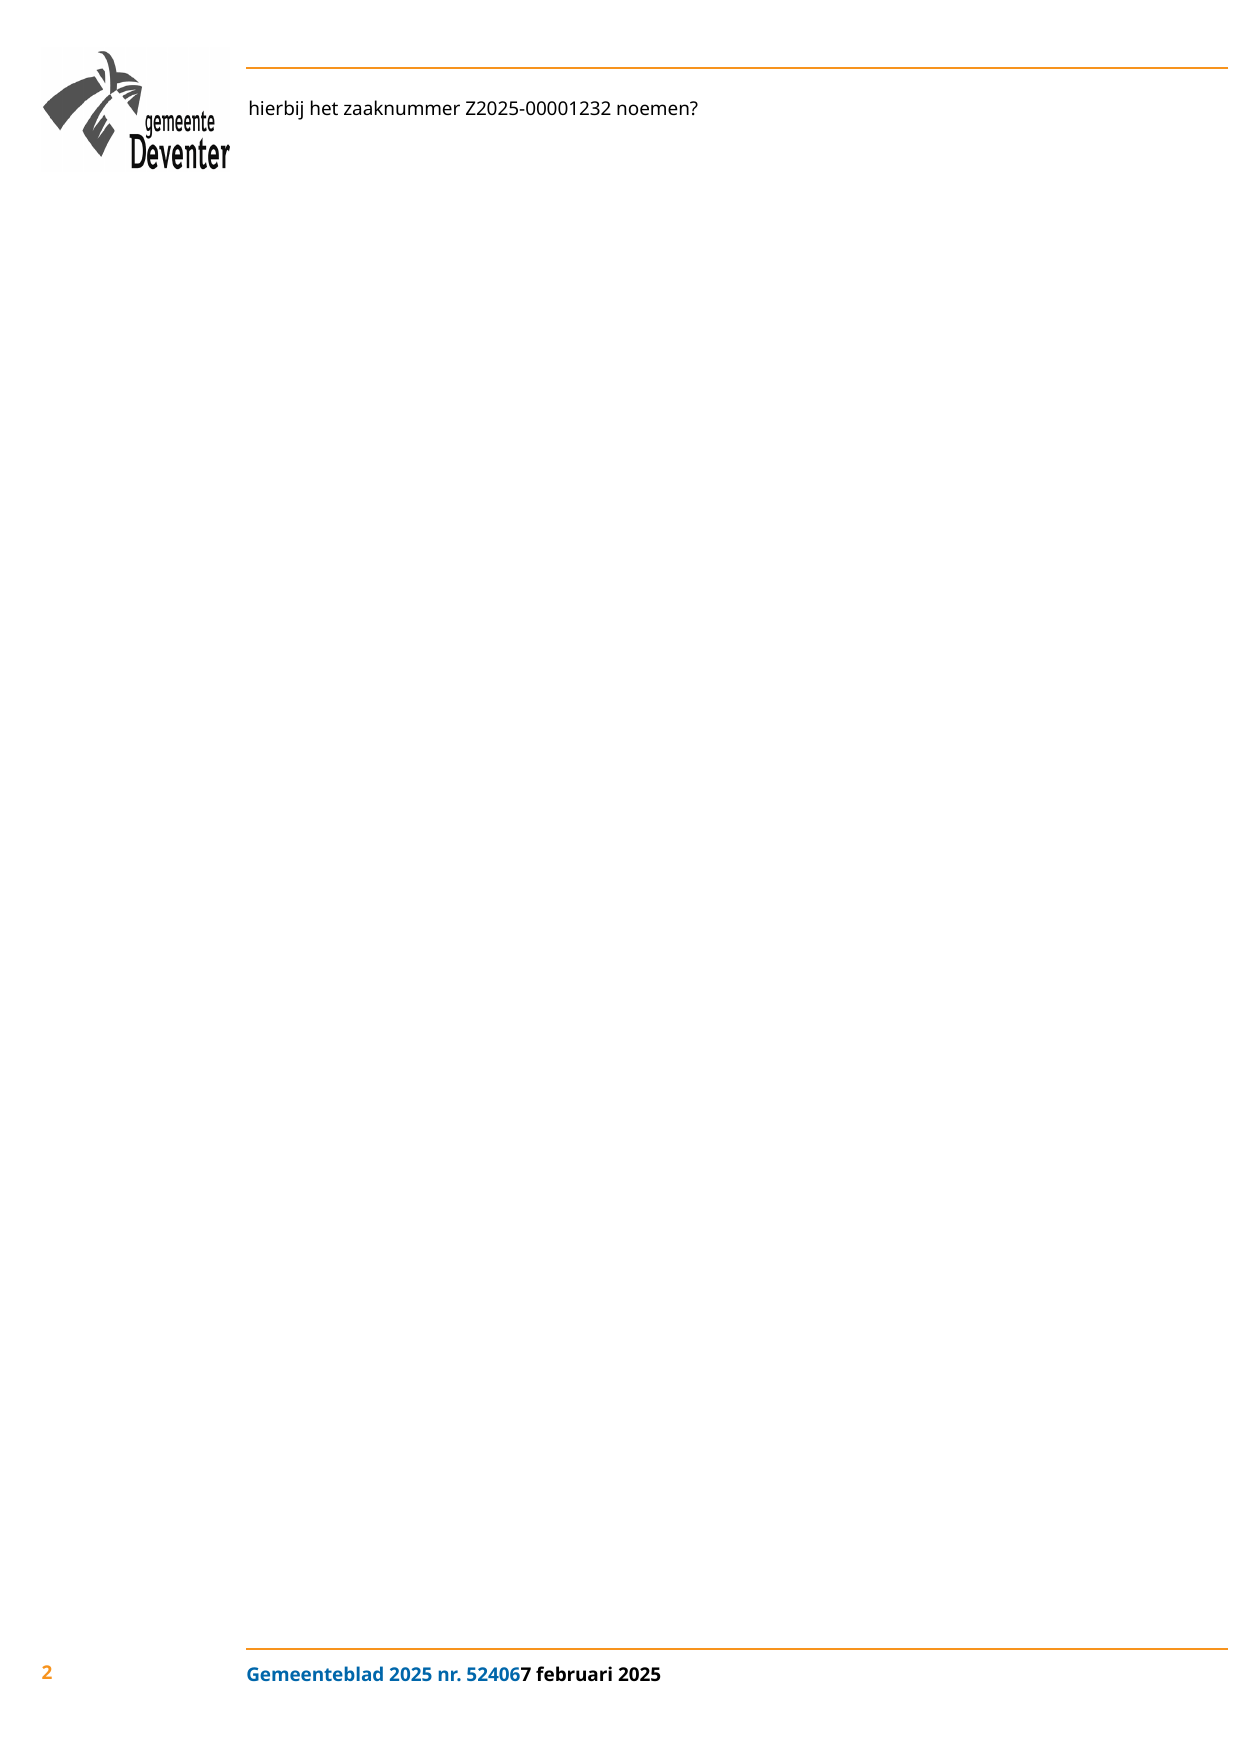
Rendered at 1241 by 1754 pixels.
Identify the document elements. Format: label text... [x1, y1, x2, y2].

picture [41, 47, 231, 172]
text hierbij het zaaknummer Z2025-00001232 noemen? [248, 95, 1152, 121]
